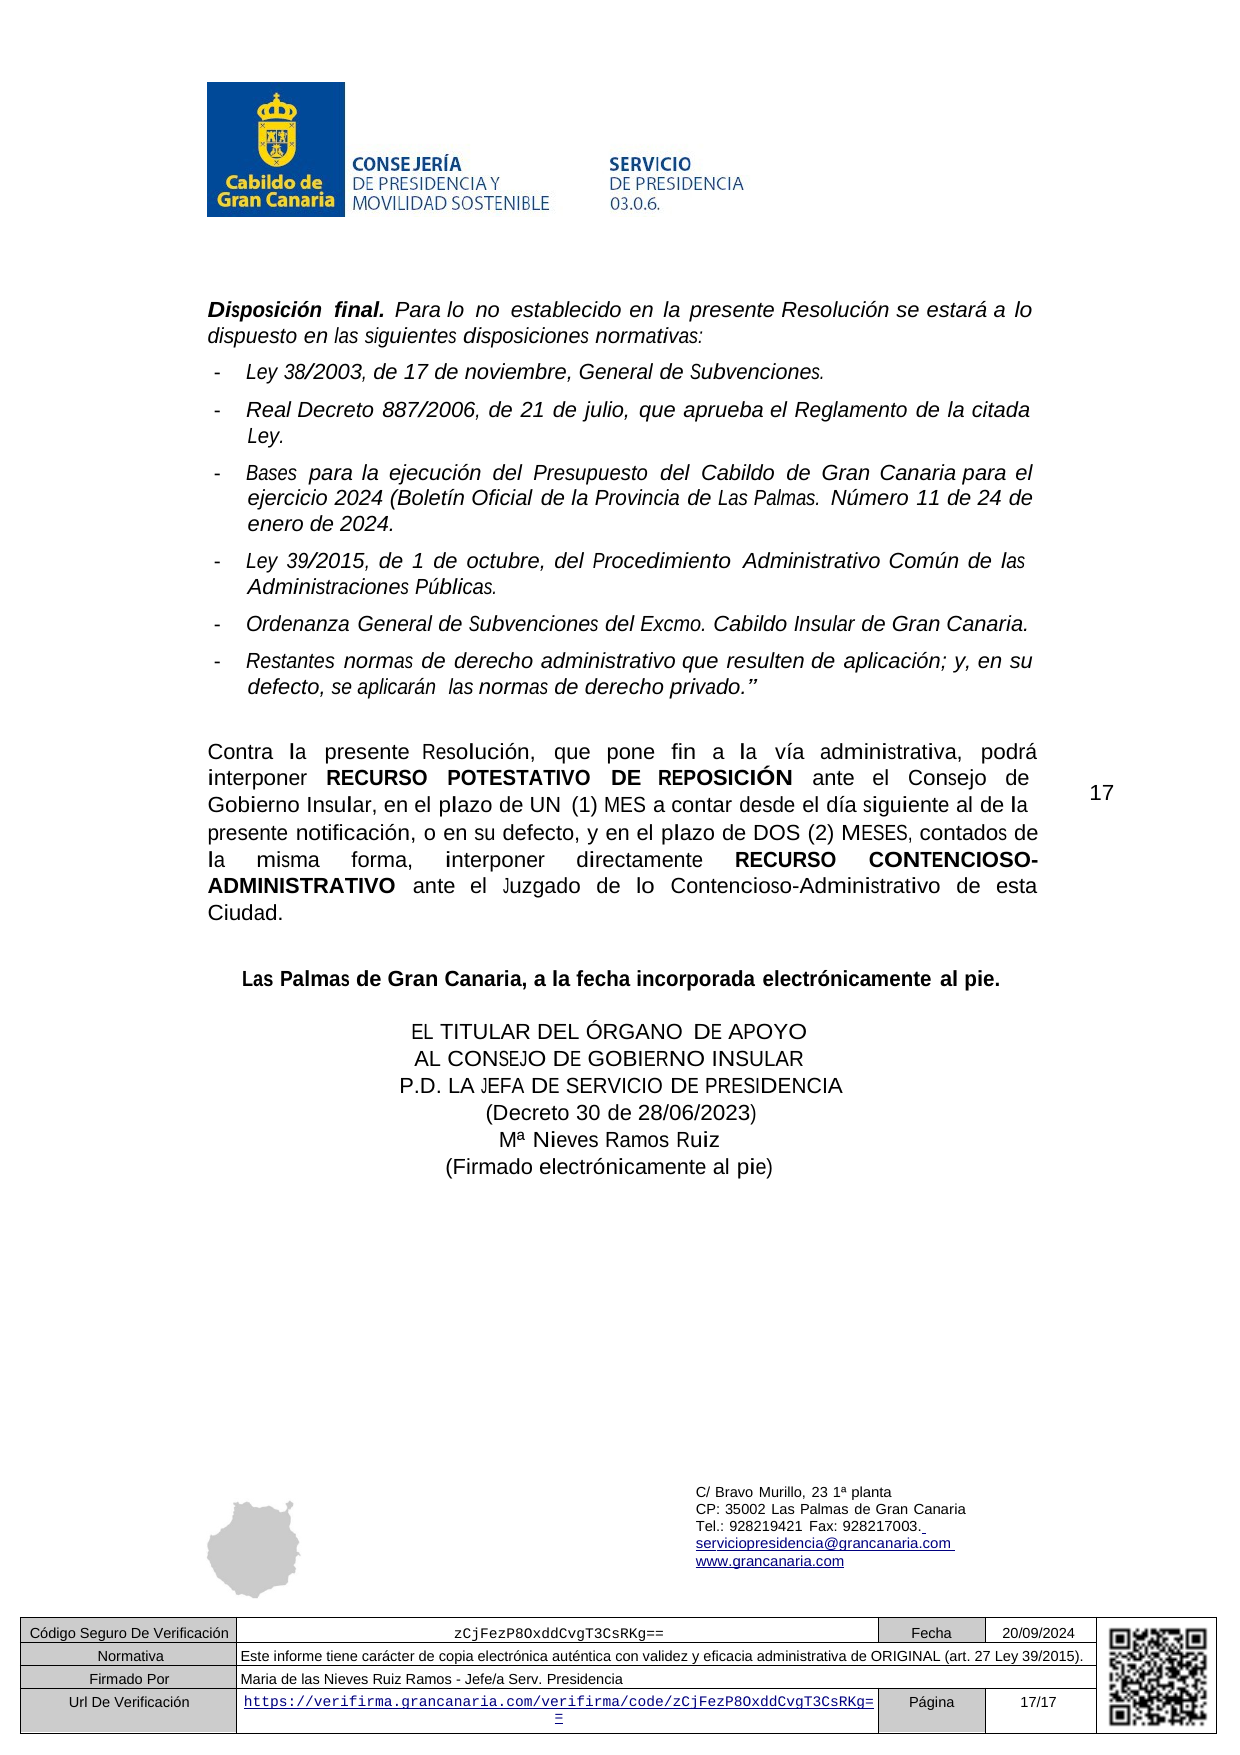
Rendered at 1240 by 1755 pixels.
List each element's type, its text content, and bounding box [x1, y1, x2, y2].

text - Ley 39/2015, de 1 de octubre, del Procedimiento Administrativo Común de las [213, 547, 1231, 573]
text C/ Bravo Murillo, 23 1ª planta [696, 1483, 1231, 1500]
text - Ley 38/2003, de 17 de noviembre, General de Subvenciones. [213, 359, 1231, 384]
table_cell Página [879, 1689, 985, 1732]
table_cell https://verifirma.grancanaria.com/verifirma/code/zCjFezP8OxddCvgT3CsRKg= = [237, 1689, 878, 1732]
table_cell Firmado Por [21, 1666, 236, 1688]
text interponer RECURSO POTESTATIVO DE REPOSICIÓN ante el Consejo de 17 [207, 766, 1126, 799]
table_cell Url De Verificación [21, 1689, 236, 1732]
table_header zCjFezP8OxddCvgT3CsRKg== [237, 1618, 878, 1642]
text - Ordenanza General de Subvenciones del Excmo. Cabildo Insular de Gran Canaria. [213, 610, 1231, 636]
text - Bases para la ejecución del Presupuesto del Cabildo de Gran Canaria para el ejercicio 2024 (Boletín Oficial de la Provincia de Las Palmas. Número 11 de 24 de enero de 2024. [213, 460, 1036, 536]
table_cell Normativa [21, 1643, 236, 1665]
text - Restantes normas de derecho administrativo que resulten de aplicación; y, en su defecto, se aplicarán las normas de derecho privado.” [213, 648, 1035, 699]
text Disposición final. Para lo no establecido en la presente Resolución se estará a lo dispuesto en las siguientes disposiciones normativas: [207, 297, 1036, 348]
text (Firmado electrónicamente al pie) [440, 1154, 778, 1179]
text Administraciones Públicas. [247, 574, 1231, 599]
table_cell Maria de las Nieves Ruiz Ramos - Jefe/a Serv. Presidencia [237, 1666, 1096, 1688]
text Las Palmas de Gran Canaria, a la fecha incorporada electrónicamente al pie. [237, 966, 1005, 991]
table_header 20/09/2024 [986, 1618, 1096, 1642]
text EL TITULAR DEL ÓRGANO DE APOYO AL CONSEJO DE GOBIERNO INSULAR [409, 1019, 809, 1071]
text CP: 35002 Las Palmas de Gran Canaria Tel.: 928219421 Fax: 928217003. serviciopresidencia@grancanaria.com www.grancanaria.com [696, 1501, 971, 1569]
text - Real Decreto 887/2006, de 21 de julio, que aprueba el Reglamento de la citada [213, 397, 1231, 422]
table_cell Este informe tiene carácter de copia electrónica auténtica con validez y eficacia administrativa de ORIGINAL (art. 27 Ley 39/2015). [237, 1643, 1096, 1665]
table_cell 17/17 [986, 1689, 1096, 1732]
text Ley. [247, 423, 1231, 448]
text presente notificación, o en su defecto, y en el plazo de DOS (2) MESES, contados de la misma forma, interponer directamente RECURSO CONTENCIOSO- ADMINISTRATIVO ante el Juzgado de lo Contencioso-Administrativo de esta Ciudad. [207, 820, 1038, 926]
table_header Código Seguro De Verificación [21, 1618, 236, 1642]
text Mª Nieves Ramos Ruiz [493, 1127, 725, 1152]
table_header Fecha [879, 1618, 985, 1642]
text Gobierno Insular, en el plazo de UN (1) MES a contar desde el día siguiente al de la [207, 799, 1036, 818]
text Contra la presente Resolución, que pone fin a la vía administrativa, podrá [207, 738, 1037, 764]
text P.D. LA JEFA DE SERVICIO DE PRESIDENCIA (Decreto 30 de 28/06/2023) [395, 1073, 847, 1125]
